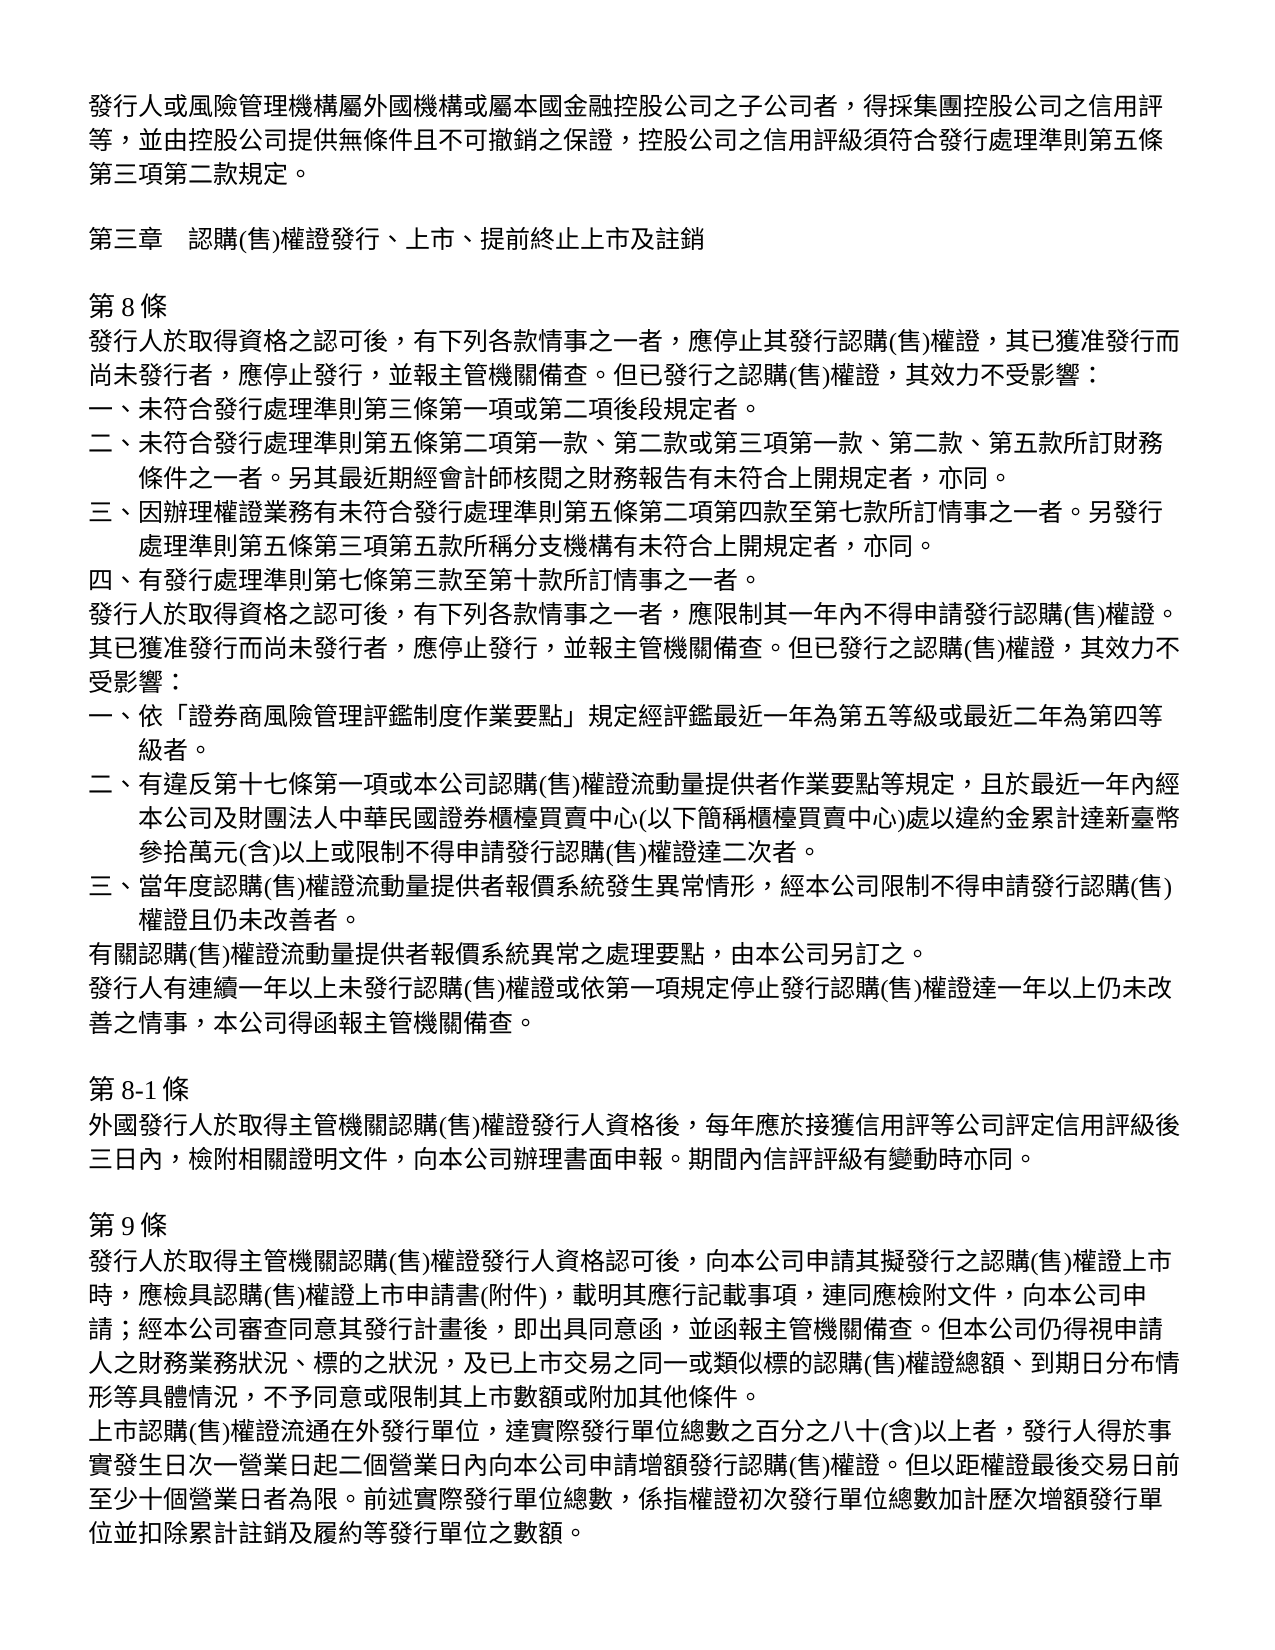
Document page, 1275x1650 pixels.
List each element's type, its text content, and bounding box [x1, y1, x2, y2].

text 上市認購(售)權證流通在外發行單位，達實際發行單位總數之百分之八十(含)以上者，發行人得於事實發生日次一營業日起二個營業日內向本公司申請增額發行認購(售)權證。但以距權證最後交易日前至少十個營業日者為限。前述實際發行單位總數，係指權證初次發行單位總數加計歷次增額發行單位並扣除累計註銷及履約等發行單位之數額。 [88, 1414, 1186, 1550]
text 一、依「證券商風險管理評鑑制度作業要點」規定經評鑑最近一年為第五等級或最近二年為第四等級者。 [88, 699, 1186, 767]
text 第9條 [88, 1207, 1186, 1243]
text 發行人於取得主管機關認購(售)權證發行人資格認可後，向本公司申請其擬發行之認購(售)權證上市時，應檢具認購(售)權證上市申請書(附件)，載明其應行記載事項，連同應檢附文件，向本公司申請；經本公司審查同意其發行計畫後，即出具同意函，並函報主管機關備查。但本公司仍得視申請人之財務業務狀況、標的之狀況，及已上市交易之同一或類似標的認購(售)權證總額、到期日分布情形等具體情況，不予同意或限制其上市數額或附加其他條件。 [88, 1243, 1186, 1414]
text 第8條 [88, 287, 1186, 324]
text 第三章 認購(售)權證發行、上市、提前終止上市及註銷 [88, 222, 1186, 256]
text 發行人或風險管理機構屬外國機構或屬本國金融控股公司之子公司者，得採集團控股公司之信用評等，並由控股公司提供無條件且不可撤銷之保證，控股公司之信用評級須符合發行處理準則第五條第三項第二款規定。 [88, 88, 1186, 191]
text 四、有發行處理準則第七條第三款至第十款所訂情事之一者。 [88, 562, 1186, 596]
text 二、未符合發行處理準則第五條第二項第一款、第二款或第三項第一款、第二款、第五款所訂財務條件之一者。另其最近期經會計師核閱之財務報告有未符合上開規定者，亦同。 [88, 426, 1186, 494]
text 三、因辦理權證業務有未符合發行處理準則第五條第二項第四款至第七款所訂情事之一者。另發行處理準則第五條第三項第五款所稱分支機構有未符合上開規定者，亦同。 [88, 494, 1186, 562]
text 三、當年度認購(售)權證流動量提供者報價系統發生異常情形，經本公司限制不得申請發行認購(售)權證且仍未改善者。 [88, 869, 1186, 937]
text 發行人有連續一年以上未發行認購(售)權證或依第一項規定停止發行認購(售)權證達一年以上仍未改善之情事，本公司得函報主管機關備查。 [88, 971, 1186, 1039]
text 二、有違反第十七條第一項或本公司認購(售)權證流動量提供者作業要點等規定，且於最近一年內經本公司及財團法人中華民國證券櫃檯買賣中心(以下簡稱櫃檯買賣中心)處以違約金累計達新臺幣參拾萬元(含)以上或限制不得申請發行認購(售)權證達二次者。 [88, 767, 1186, 869]
text 外國發行人於取得主管機關認購(售)權證發行人資格後，每年應於接獲信用評等公司評定信用評級後三日內，檢附相關證明文件，向本公司辦理書面申報。期間內信評評級有變動時亦同。 [88, 1107, 1186, 1175]
text 第8-1條 [88, 1070, 1186, 1107]
text 一、未符合發行處理準則第三條第一項或第二項後段規定者。 [88, 392, 1186, 426]
text 發行人於取得資格之認可後，有下列各款情事之一者，應限制其一年內不得申請發行認購(售)權證。其已獲准發行而尚未發行者，應停止發行，並報主管機關備查。但已發行之認購(售)權證，其效力不受影響： [88, 596, 1186, 699]
text 有關認購(售)權證流動量提供者報價系統異常之處理要點，由本公司另訂之。 [88, 937, 1186, 971]
text 發行人於取得資格之認可後，有下列各款情事之一者，應停止其發行認購(售)權證，其已獲准發行而尚未發行者，應停止發行，並報主管機關備查。但已發行之認購(售)權證，其效力不受影響： [88, 324, 1186, 392]
